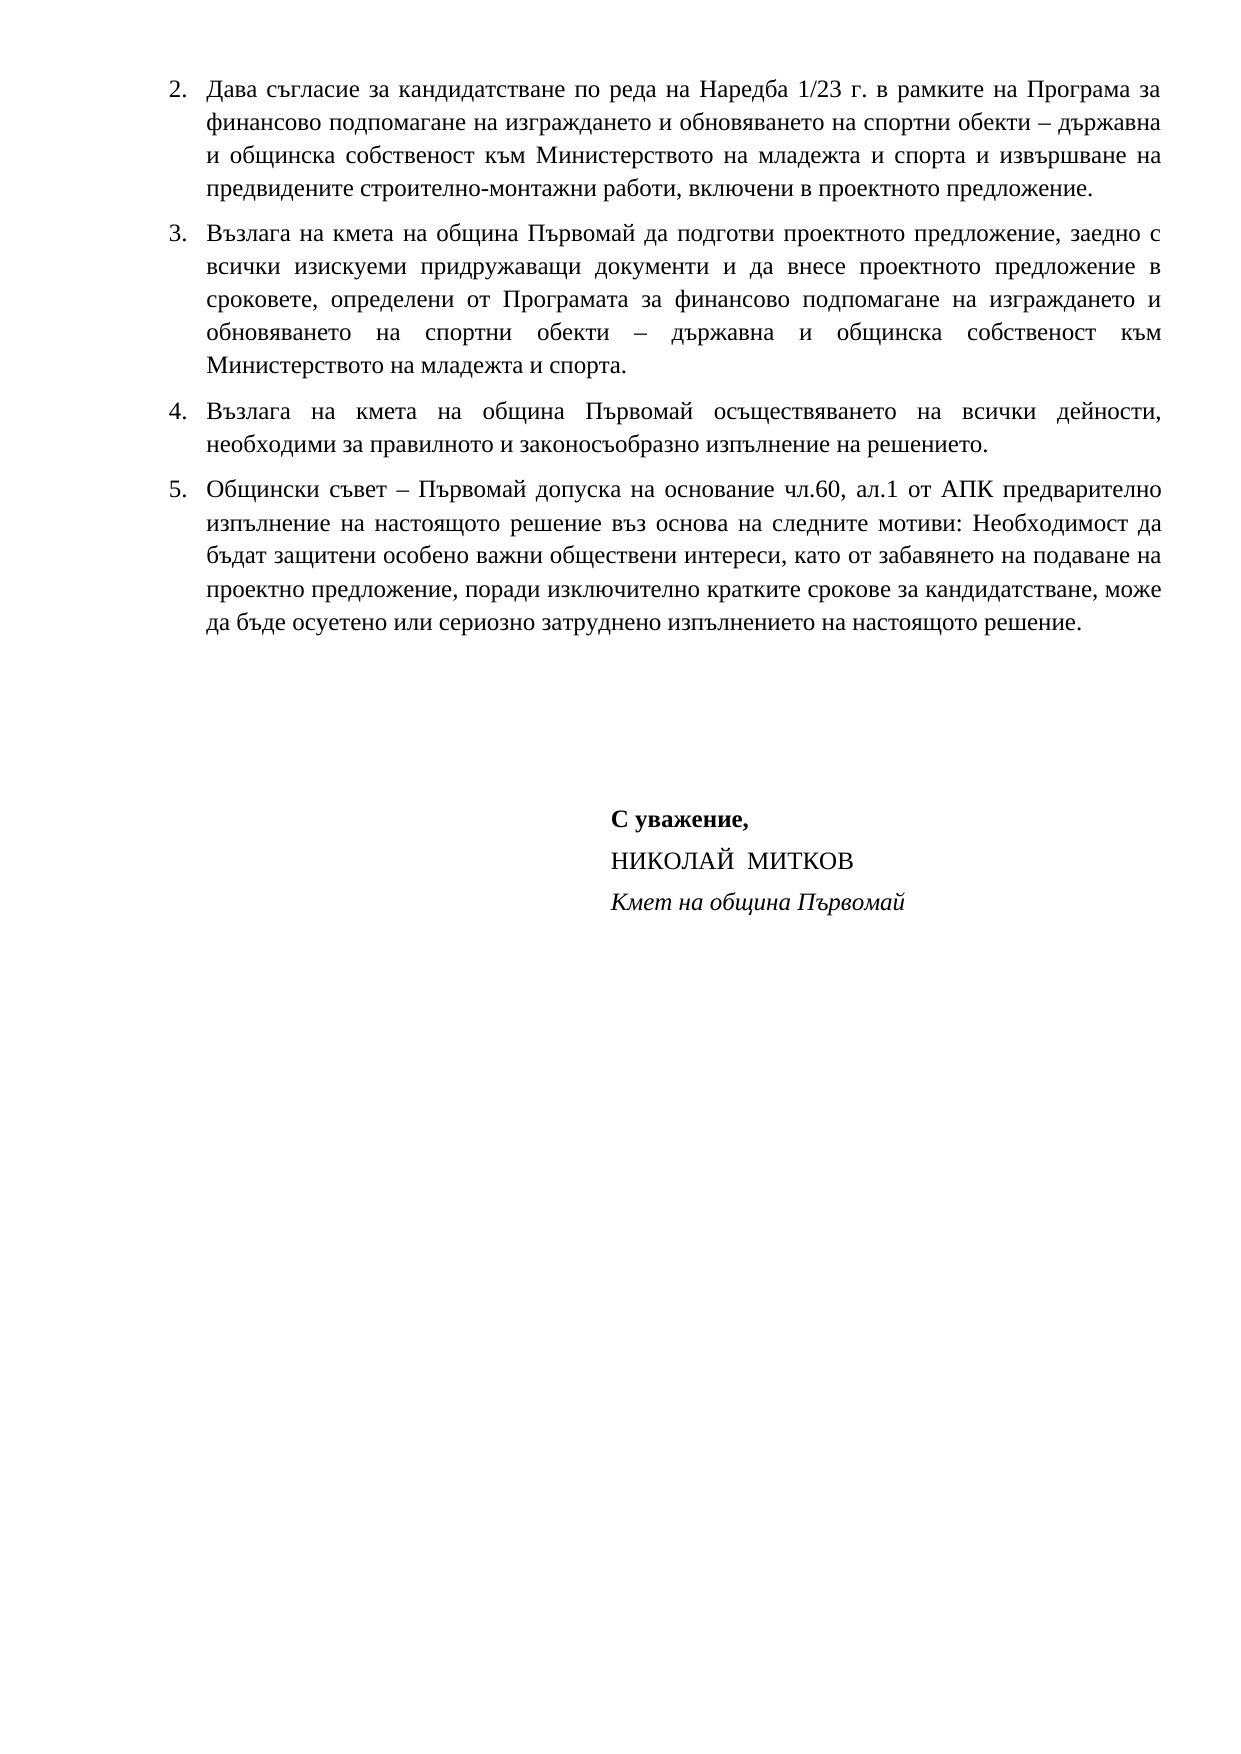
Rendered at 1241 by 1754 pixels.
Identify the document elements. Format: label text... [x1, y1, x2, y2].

text Кмет на община Първомай [94, 887, 1162, 916]
text С уважение, [94, 804, 1162, 833]
list Възлага на кмета на община Първомай осъществяването на всички дейности, необходими за правилното и законосъобразно изпълнение на решението. [169, 396, 1162, 458]
list Възлага на кмета на община Първомай да подготви проектното предложение, заедно с всички изискуеми придружаващи документи и да внесе проектното предложение в сроковете, определени от Програмата за финансово подпомагане на изграждането и обновяването на спортни обекти – държавна и общинска собственост към Министерството на младежта и спорта. [169, 218, 1162, 379]
list Дава съгласие за кандидатстване по реда на Наредба 1/23 г. в рамките на Програма за финансово подпомагане на изграждането и обновяването на спортни обекти – държавна и общинска собственост към Министерството на младежта и спорта и извършване на предвидените строително-монтажни работи, включени в проектното предложение. [169, 74, 1162, 202]
text НИКОЛАЙ МИТКОВ [94, 846, 1162, 874]
list Общински съвет – Първомай допуска на основание чл.60, ал.1 от АПК предварително изпълнение на настоящото решение въз основа на следните мотиви: Необходимост да бъдат защитени особено важни обществени интереси, като от забавянето на подаване на проектно предложение, поради изключително кратките срокове за кандидатстване, може да бъде осуетено или сериозно затруднено изпълнението на настоящото решение. [169, 474, 1162, 635]
